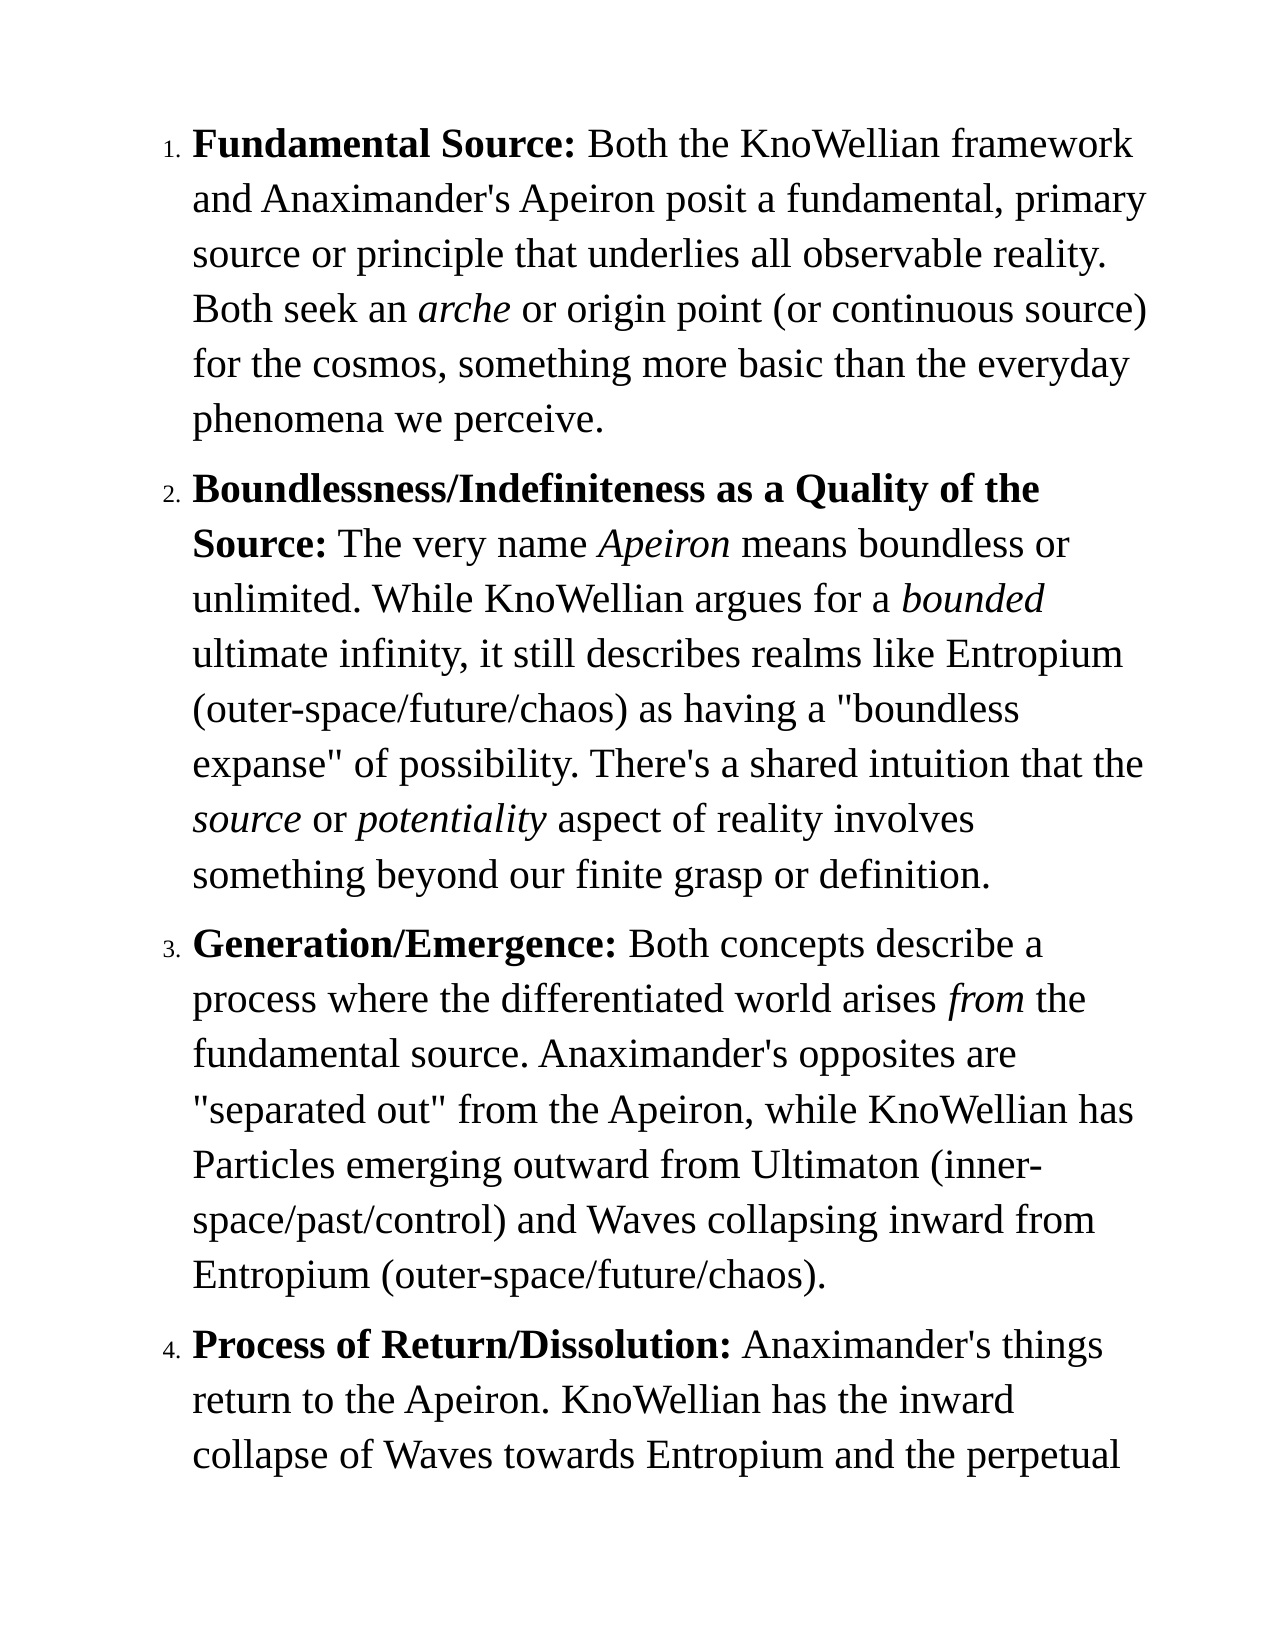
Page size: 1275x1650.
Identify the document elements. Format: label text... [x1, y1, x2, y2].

list Process of Return/Dissolution: Anaximander's things return to the Apeiron. KnoWellian has the inward collapse of Waves towards Entropium and the perpetual [162, 1319, 1157, 1477]
list Fundamental Source: Both the KnoWellian framework and Anaximander's Apeiron posit a fundamental, primary source or principle that underlies all observable reality. Both seek an arche or origin point (or continuous source) for the cosmos, something more basic than the everyday phenomena we perceive. [162, 118, 1157, 442]
list Generation/Emergence: Both concepts describe a process where the differentiated world arises from the fundamental source. Anaximander's opposites are "separated out" from the Apeiron, while KnoWellian has Particles emerging outward from Ultimaton (inner-space/past/control) and Waves collapsing inward from Entropium (outer-space/future/chaos). [162, 919, 1157, 1297]
list Boundlessness/Indefiniteness as a Quality of the Source: The very name Apeiron means boundless or unlimited. While KnoWellian argues for a bounded ultimate infinity, it still describes realms like Entropium (outer-space/future/chaos) as having a "boundless expanse" of possibility. There's a shared intuition that the source or potentiality aspect of reality involves something beyond our finite grasp or definition. [162, 463, 1157, 897]
